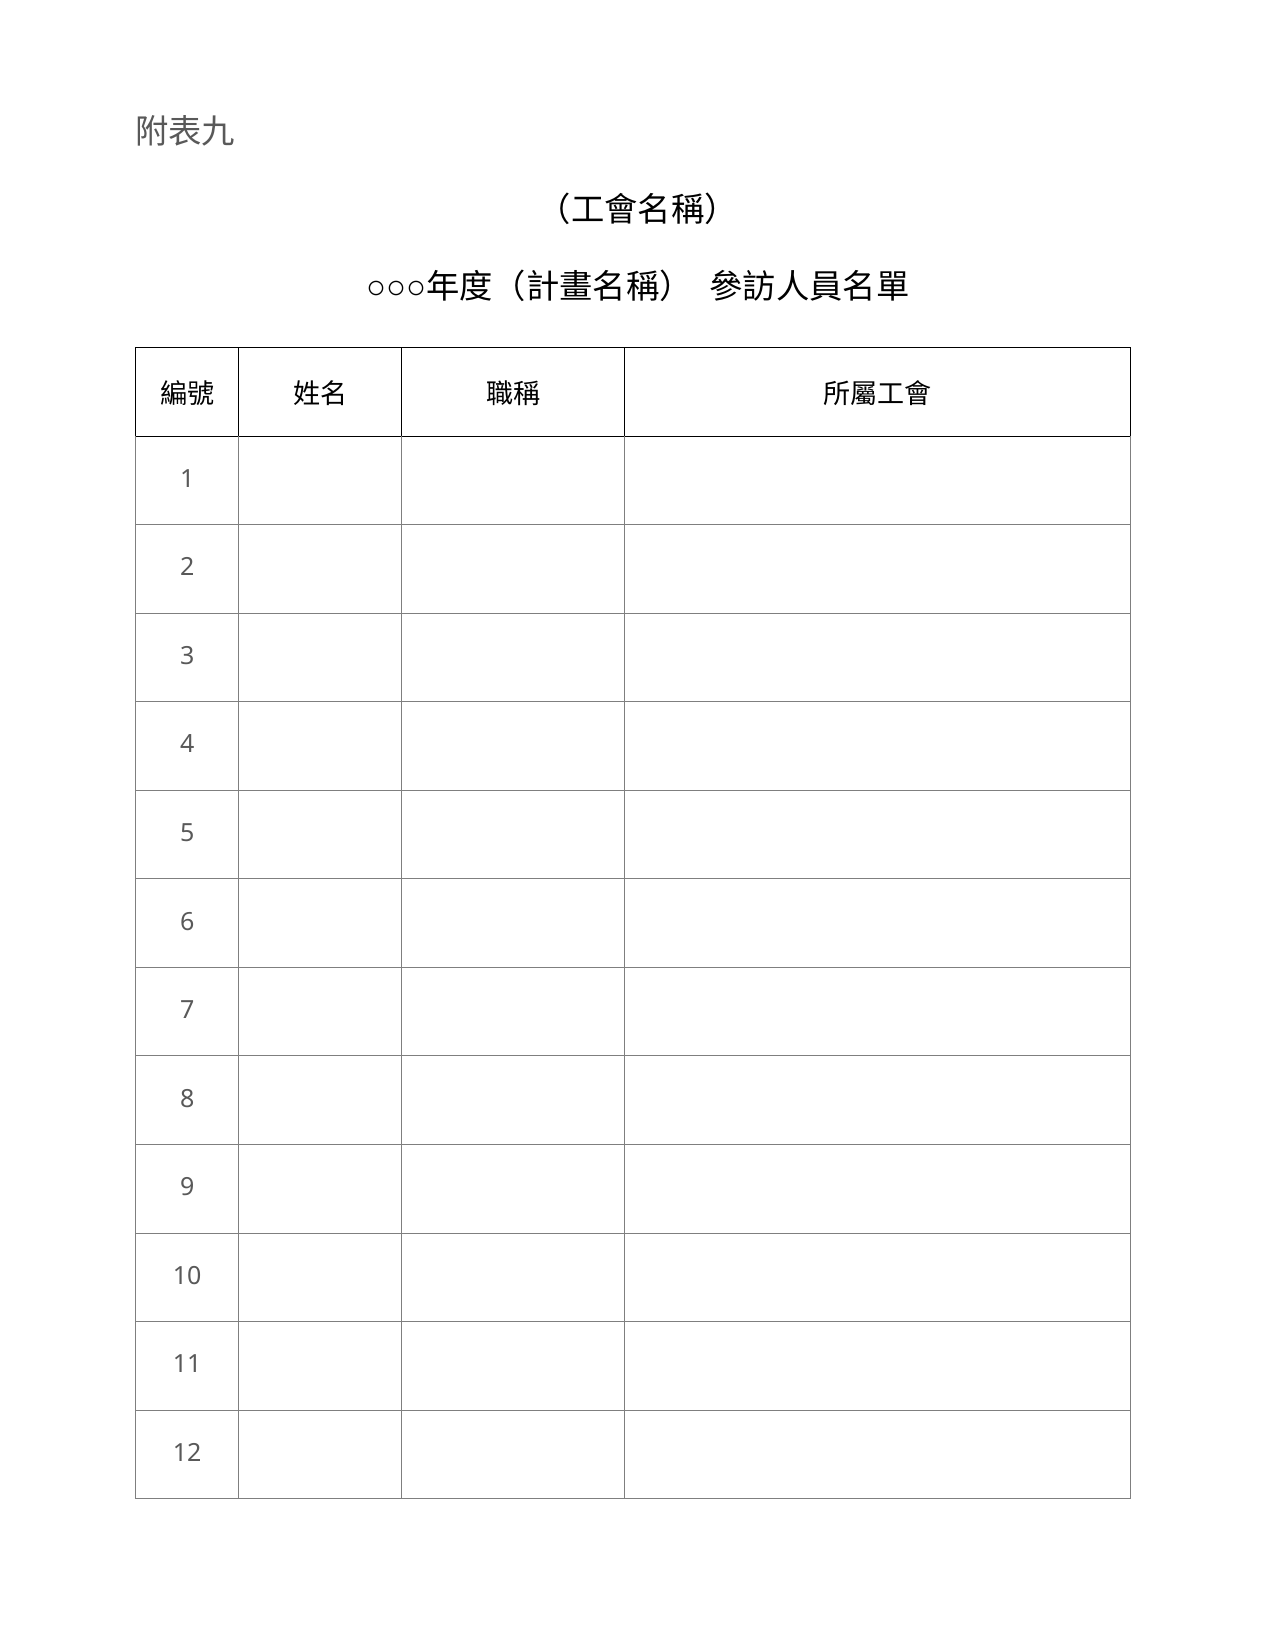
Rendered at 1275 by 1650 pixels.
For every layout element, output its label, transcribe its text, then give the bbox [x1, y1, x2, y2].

table_cell [402, 614, 624, 701]
table_cell [239, 968, 401, 1055]
table_cell [239, 1056, 401, 1144]
table_cell 5 [136, 791, 238, 878]
table_cell [625, 968, 1130, 1055]
table_cell [625, 437, 1130, 524]
table_cell 11 [136, 1322, 238, 1409]
table_cell [625, 614, 1130, 701]
table_cell [402, 791, 624, 878]
table_cell [402, 437, 624, 524]
table_cell [625, 1411, 1130, 1498]
table_cell [402, 968, 624, 1055]
table_cell [625, 879, 1130, 967]
table_cell [625, 702, 1130, 790]
text 附表九 [135, 105, 1140, 153]
table_cell 2 [136, 525, 238, 613]
table_cell [239, 1145, 401, 1232]
table_cell [239, 1411, 401, 1498]
table_cell [239, 1322, 401, 1409]
table_cell [402, 525, 624, 613]
table_cell [402, 1411, 624, 1498]
table_cell 6 [136, 879, 238, 967]
table_header 姓名 [239, 348, 401, 436]
table_cell [239, 879, 401, 967]
table_cell [239, 1234, 401, 1321]
table_cell 10 [136, 1234, 238, 1321]
table_cell [239, 791, 401, 878]
table_cell [239, 614, 401, 701]
table_cell [625, 1234, 1130, 1321]
table_header 所屬工會 [625, 348, 1130, 436]
table_cell [239, 702, 401, 790]
table_cell 3 [136, 614, 238, 701]
table_cell 9 [136, 1145, 238, 1232]
table_header 編號 [136, 348, 238, 436]
table_cell [625, 1056, 1130, 1144]
table_cell [402, 1056, 624, 1144]
table_cell 1 [136, 437, 238, 524]
table_cell [625, 1145, 1130, 1232]
table_cell [402, 1322, 624, 1409]
table_header 職稱 [402, 348, 624, 436]
table_cell [239, 525, 401, 613]
table_cell [625, 791, 1130, 878]
table_cell [402, 879, 624, 967]
table_cell [625, 1322, 1130, 1409]
table_cell [239, 437, 401, 524]
table_cell 12 [136, 1411, 238, 1498]
text ○○○年度（計畫名稱） 參訪人員名單 [135, 260, 1140, 308]
table_cell 8 [136, 1056, 238, 1144]
table_cell [402, 702, 624, 790]
table_cell [402, 1145, 624, 1232]
table_cell [402, 1234, 624, 1321]
table_cell 7 [136, 968, 238, 1055]
table_cell 4 [136, 702, 238, 790]
text （工會名稱） [135, 182, 1140, 231]
table_cell [625, 525, 1130, 613]
